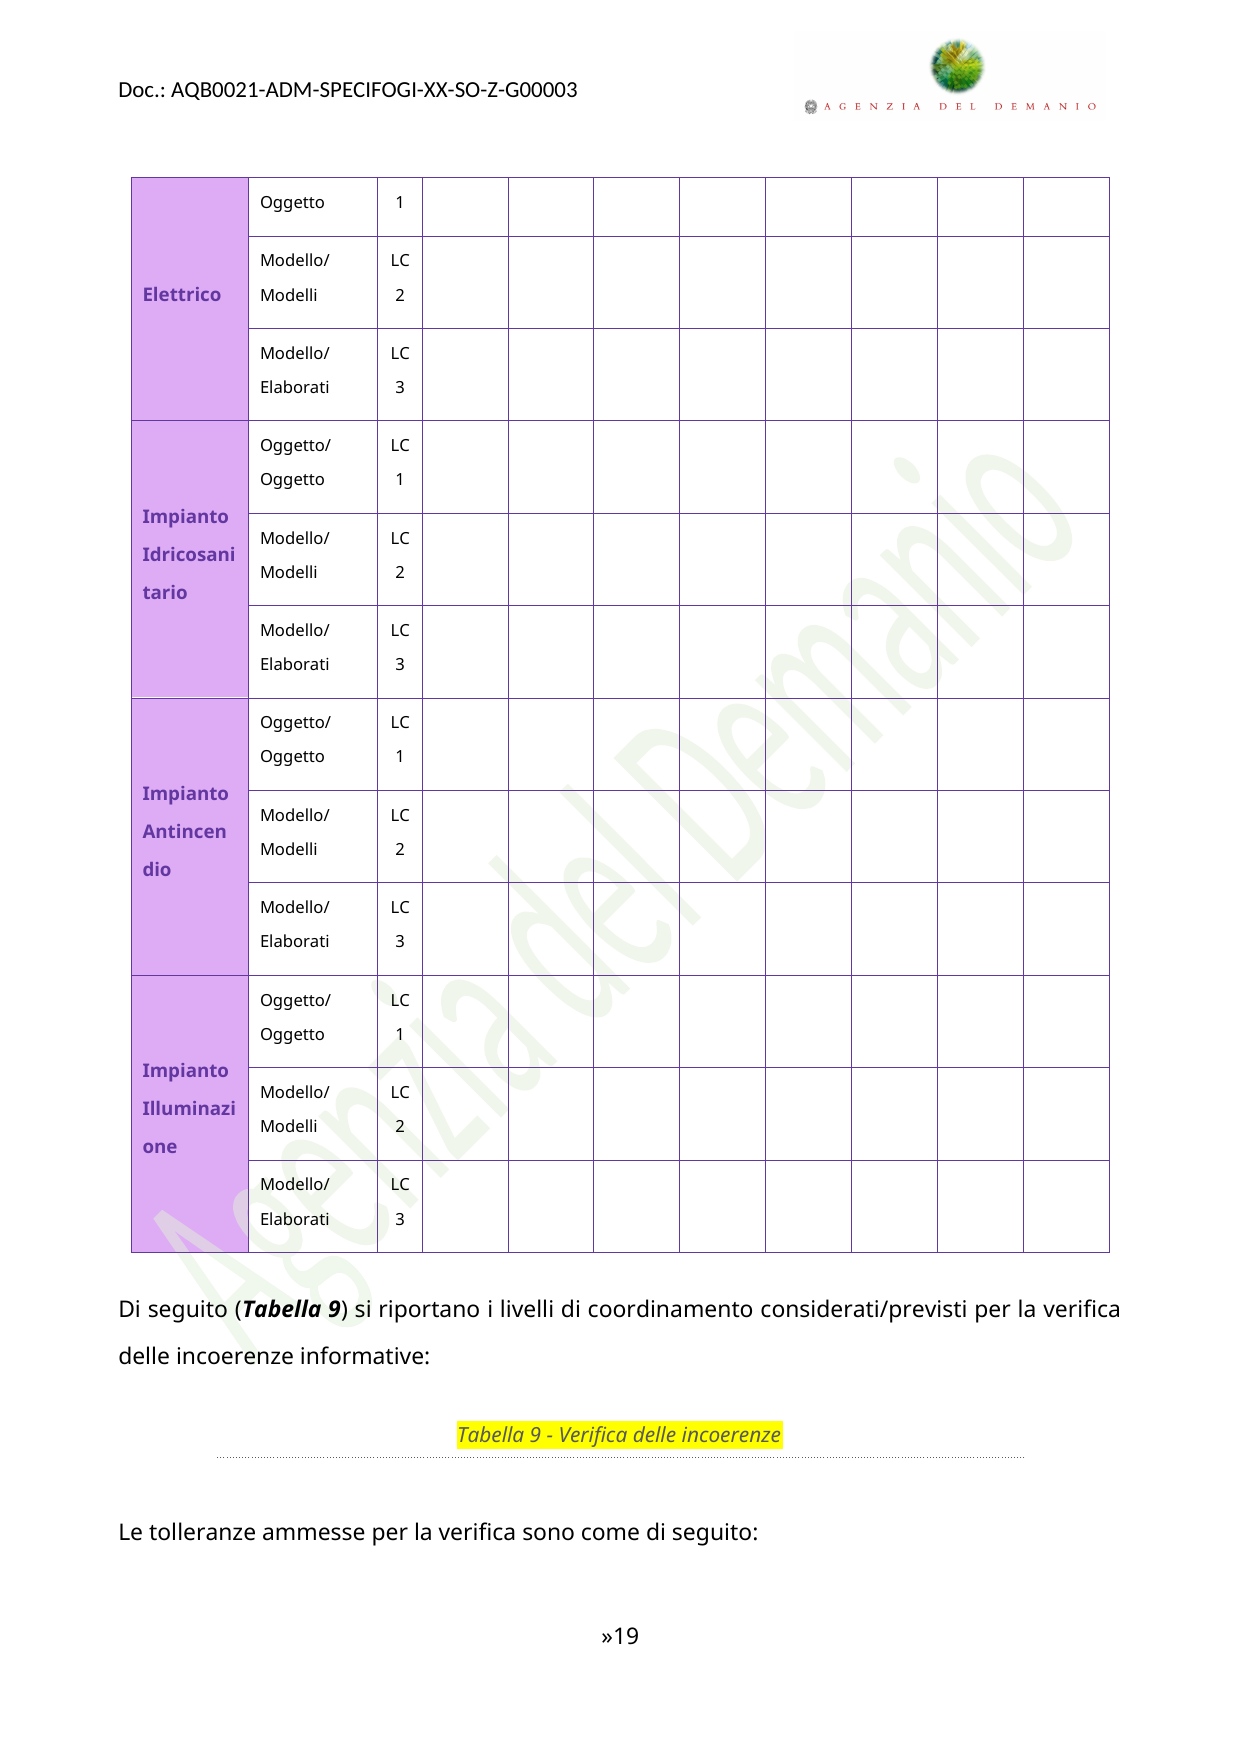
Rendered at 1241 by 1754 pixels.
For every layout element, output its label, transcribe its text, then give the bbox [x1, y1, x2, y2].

table_cell [1024, 976, 1109, 1067]
table_cell Oggetto [249, 178, 377, 236]
table_cell [594, 514, 679, 605]
table_cell [594, 606, 679, 697]
table_cell [938, 976, 1023, 1067]
table_cell Oggetto/Oggetto [249, 421, 377, 513]
table_cell [852, 976, 937, 1067]
table_cell [852, 178, 937, 236]
table_cell [423, 237, 508, 328]
table_cell LC1 [378, 699, 422, 790]
table_cell [938, 421, 1023, 513]
table_cell [509, 976, 593, 1067]
table_cell [938, 178, 1023, 236]
table_cell LC3 [378, 329, 422, 420]
table_cell [594, 873, 610, 882]
table_cell [509, 886, 535, 975]
table_cell [938, 883, 1023, 975]
table_cell [423, 606, 508, 697]
table_cell [509, 791, 593, 882]
table_cell LC1 [378, 421, 422, 513]
table_cell LC1 [378, 976, 422, 1067]
table_cell Modello/Elaborati [249, 329, 377, 420]
table_cell [938, 514, 1023, 605]
table_cell [938, 606, 1023, 697]
table_cell [423, 1102, 455, 1159]
table_cell [680, 329, 765, 420]
table_cell [766, 178, 851, 236]
table_cell [577, 791, 593, 807]
table_cell [509, 1161, 593, 1252]
table_cell [509, 1068, 528, 1074]
table_cell Oggetto/Oggetto [249, 699, 377, 790]
table_cell [852, 883, 937, 975]
table_cell [526, 883, 593, 950]
table_cell [578, 872, 593, 882]
table_cell Impianto Idricosanitario [132, 421, 248, 697]
table_cell [680, 976, 765, 1067]
table_cell Elettrico [132, 178, 248, 420]
table_cell [594, 237, 679, 328]
table_cell [509, 514, 593, 605]
table_cell Modello/Elaborati [249, 1161, 377, 1252]
table_cell [680, 791, 749, 857]
table_cell [423, 1068, 508, 1159]
table_cell [423, 1161, 508, 1252]
table_cell [938, 329, 1023, 420]
table_cell [594, 699, 679, 790]
table_cell [423, 514, 508, 605]
table_cell [938, 554, 989, 605]
table_cell 1 [378, 178, 422, 236]
table_cell LC2 [378, 237, 422, 328]
table_cell [680, 606, 765, 697]
table_cell [594, 791, 679, 882]
table_cell [938, 791, 1023, 882]
table_cell [594, 883, 617, 911]
table_cell [1024, 514, 1056, 545]
table_cell [680, 699, 765, 790]
table_cell [852, 791, 937, 882]
table_cell [509, 699, 593, 790]
table_cell [792, 699, 851, 758]
table_cell [1024, 606, 1109, 697]
table_cell Modello/Modelli [249, 791, 377, 882]
table_cell [423, 421, 508, 513]
table_cell LC2 [378, 1068, 422, 1141]
table_cell [981, 470, 1023, 513]
table_cell [423, 976, 508, 1067]
table_cell [852, 421, 937, 513]
table_cell [680, 514, 765, 605]
table_cell [852, 666, 883, 697]
text Le tolleranze ammesse per la verifica sono come di seguito: [118, 1516, 1122, 1547]
table_cell [423, 329, 508, 420]
table_cell [538, 1058, 550, 1067]
table_cell LC3 [378, 1161, 422, 1252]
table_cell [509, 606, 593, 697]
table_cell LC2 [378, 514, 422, 605]
table_cell [423, 1041, 449, 1067]
table_cell [858, 595, 886, 605]
table_cell [766, 1161, 851, 1252]
table_cell [907, 606, 937, 636]
table_cell Oggetto/Oggetto [249, 976, 377, 1067]
table_cell [938, 1161, 1023, 1252]
table_cell [961, 514, 1023, 576]
table_cell LC2 [378, 1117, 420, 1159]
table_cell [423, 791, 508, 882]
table_cell [1024, 1161, 1109, 1252]
table_cell [852, 1161, 937, 1252]
table_cell [527, 924, 593, 975]
table_cell [1024, 791, 1109, 882]
table_cell [852, 1068, 937, 1159]
table_cell Modello/Modelli [249, 237, 377, 328]
table_cell [680, 178, 765, 236]
table_cell [423, 178, 508, 236]
table_cell [766, 421, 851, 513]
table_cell [498, 1030, 508, 1067]
table_cell Impianto Illuminazione [132, 976, 248, 1252]
table_cell Impianto Antincendio [132, 699, 248, 975]
table_cell [594, 1068, 679, 1159]
table_cell [852, 514, 937, 605]
table_cell [638, 746, 679, 790]
table_cell Modello/Modelli [249, 1068, 377, 1159]
table_cell [594, 329, 679, 420]
table_cell [852, 329, 937, 420]
table_cell [1024, 883, 1109, 975]
table_cell LC2 [378, 791, 422, 882]
table_cell [852, 237, 937, 328]
table_cell [758, 763, 765, 776]
table_cell [852, 606, 937, 697]
table_cell [594, 976, 600, 999]
table_cell [766, 1068, 851, 1159]
table_cell [1024, 178, 1109, 236]
table_cell [766, 606, 851, 682]
table_cell [738, 853, 765, 882]
table_cell [1024, 329, 1109, 420]
table_cell [509, 178, 593, 236]
table_cell [509, 237, 593, 328]
table_cell [766, 883, 851, 975]
table_cell [1000, 514, 1023, 536]
table_cell [766, 329, 851, 420]
table_cell [666, 791, 679, 804]
table_cell [594, 883, 679, 975]
table_cell LC3 [378, 883, 422, 975]
table_cell [509, 1031, 530, 1067]
table_cell [766, 237, 851, 328]
table_cell [594, 178, 679, 236]
table_cell [938, 1068, 1023, 1159]
table_cell [1024, 488, 1047, 513]
table_cell [578, 883, 593, 912]
table_cell [554, 976, 593, 1000]
table_cell [594, 421, 679, 513]
table_cell [783, 671, 827, 697]
table_cell [680, 883, 765, 975]
table_cell Modello/Elaborati [249, 606, 377, 697]
table_cell [766, 791, 851, 882]
text Tabella 9 - Verifica delle incoerenze [216, 1421, 1024, 1458]
table_cell [680, 751, 726, 790]
table_cell Modello/Modelli [249, 514, 377, 605]
table_cell [680, 826, 736, 882]
table_cell [766, 699, 851, 790]
table_cell [938, 237, 1023, 328]
table_cell [594, 828, 648, 882]
table_cell [594, 1161, 679, 1252]
table_cell [1024, 237, 1109, 328]
table_cell [470, 1068, 508, 1106]
table_cell [680, 421, 765, 513]
table_cell [594, 976, 679, 1067]
table_cell Modello/Elaborati [249, 883, 377, 975]
table_cell [852, 699, 937, 790]
table_cell [509, 421, 593, 513]
table_cell [909, 544, 937, 594]
table_cell [680, 237, 765, 328]
table_cell [732, 718, 765, 758]
table_cell [938, 699, 1023, 790]
table_cell [680, 1161, 765, 1252]
table_cell [766, 729, 771, 739]
table_cell LC3 [378, 606, 422, 697]
table_cell [766, 976, 851, 1067]
text Di seguito (Tabella 9) si riportano i livelli di coordinamento considerati/previsti per la verifica delle incoerenze informative: [118, 1293, 1122, 1372]
table_cell [746, 791, 765, 826]
table_cell [766, 514, 851, 605]
table_cell [811, 642, 851, 697]
table_cell [1024, 421, 1109, 513]
table_cell [1024, 699, 1109, 790]
table_cell [1024, 1068, 1109, 1159]
table_cell [1024, 514, 1109, 605]
table_cell [423, 883, 508, 975]
table_cell [423, 699, 508, 790]
table_cell [668, 883, 679, 894]
table_cell [680, 1068, 765, 1159]
table_cell [509, 1068, 593, 1159]
table_cell [900, 628, 931, 673]
table_cell [509, 329, 593, 420]
